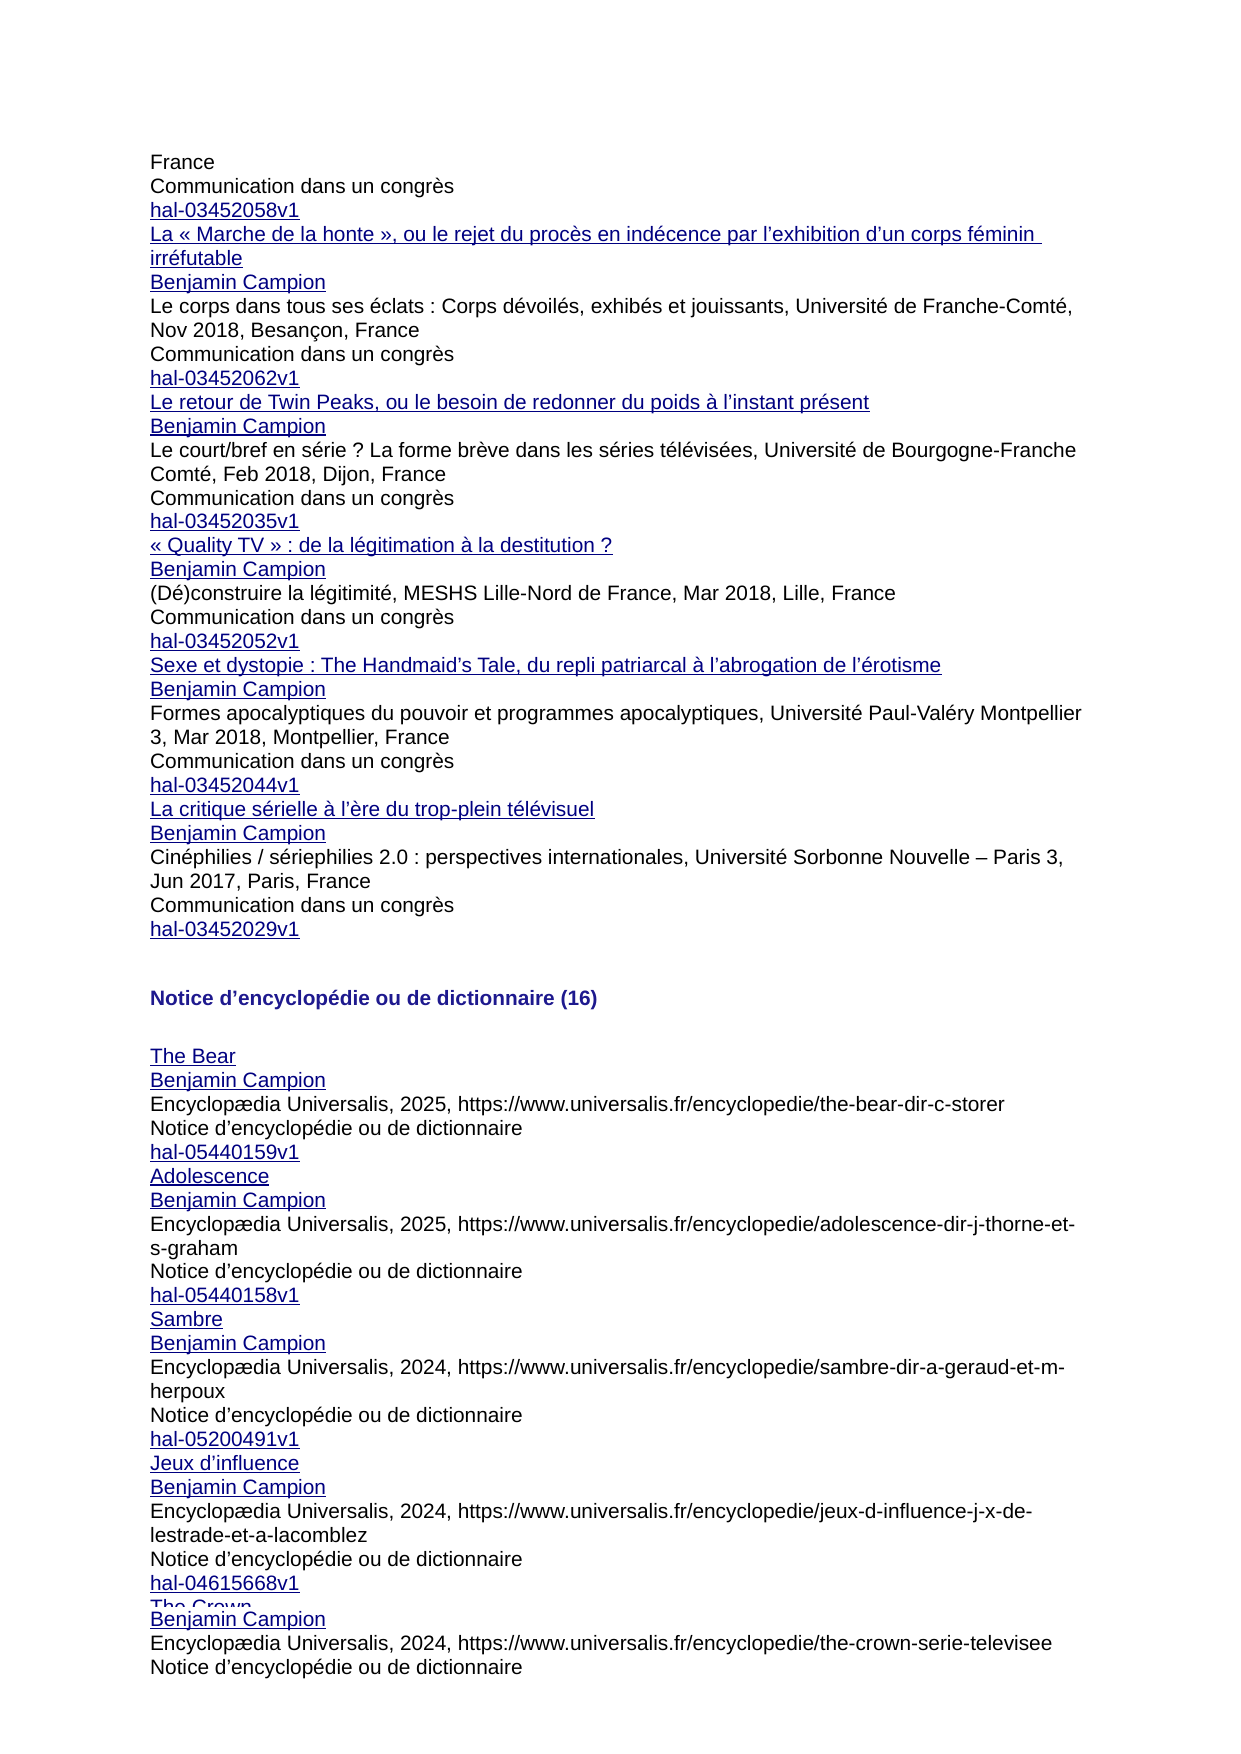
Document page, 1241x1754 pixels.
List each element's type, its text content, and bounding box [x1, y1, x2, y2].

table_cell « Quality TV » : de la légitimation à la destitution ? Benjamin Campion (Dé)construire la légitimité, MESHS Lille-Nord de France, Mar 2018, Lille, France Communication dans un congrès hal-03452052v1 [150, 533, 1090, 653]
table_cell The Crown Benjamin Campion Encyclopædia Universalis, 2024, https://www.universalis.fr/encyclopedie/the-crown-serie-televisee Notice d’encyclopédie ou de dictionnaire [150, 1595, 1090, 1679]
table_cell Sexe et dystopie : The Handmaid’s Tale, du repli patriarcal à l’abrogation de l’érotisme Benjamin Campion Formes apocalyptiques du pouvoir et programmes apocalyptiques, Université Paul-Valéry Montpellier 3, Mar 2018, Montpellier, France Communication dans un congrès hal-03452044v1 [150, 653, 1090, 797]
table_header The Bear Benjamin Campion Encyclopædia Universalis, 2025, https://www.universalis.fr/encyclopedie/the-bear-dir-c-storer Notice d’encyclopédie ou de dictionnaire hal-05440159v1 [150, 1044, 1090, 1163]
table_cell La « Marche de la honte », ou le rejet du procès en indécence par l’exhibition d’un corps féminin irréfutable Benjamin Campion Le corps dans tous ses éclats : Corps dévoilés, exhibés et jouissants, Université de Franche-Comté, Nov 2018, Besançon, France Communication dans un congrès hal-03452062v1 [150, 222, 1090, 389]
table_cell La critique sérielle à l’ère du trop-plein télévisuel Benjamin Campion Cinéphilies / sériephilies 2.0 : perspectives internationales, Université Sorbonne Nouvelle – Paris 3, Jun 2017, Paris, France Communication dans un congrès hal-03452029v1 [150, 797, 1090, 941]
table_cell Adolescence Benjamin Campion Encyclopædia Universalis, 2025, https://www.universalis.fr/encyclopedie/adolescence-dir-j-thorne-et-s-graham Notice d’encyclopédie ou de dictionnaire hal-05440158v1 [150, 1164, 1090, 1307]
subtitle Notice d’encyclopédie ou de dictionnaire (16) [150, 985, 1090, 1009]
table_cell Jeux d’influence Benjamin Campion Encyclopædia Universalis, 2024, https://www.universalis.fr/encyclopedie/jeux-d-influence-j-x-de-lestrade-et-a-lacomblez Notice d’encyclopédie ou de dictionnaire hal-04615668v1 [150, 1451, 1090, 1595]
table_cell Sambre Benjamin Campion Encyclopædia Universalis, 2024, https://www.universalis.fr/encyclopedie/sambre-dir-a-geraud-et-m-herpoux Notice d’encyclopédie ou de dictionnaire hal-05200491v1 [150, 1307, 1090, 1451]
table_cell Du temps pour trouver sa voix Benjamin Campion Personnages en séries, séries de personnage, Université de Caen Normandie, May 2018, Caen, France Communication dans un congrès hal-03452058v1 [150, 150, 1090, 222]
table_cell Le retour de Twin Peaks, ou le besoin de redonner du poids à l’instant présent Benjamin Campion Le court/bref en série ? La forme brève dans les séries télévisées, Université de Bourgogne-Franche Comté, Feb 2018, Dijon, France Communication dans un congrès hal-03452035v1 [150, 390, 1090, 533]
